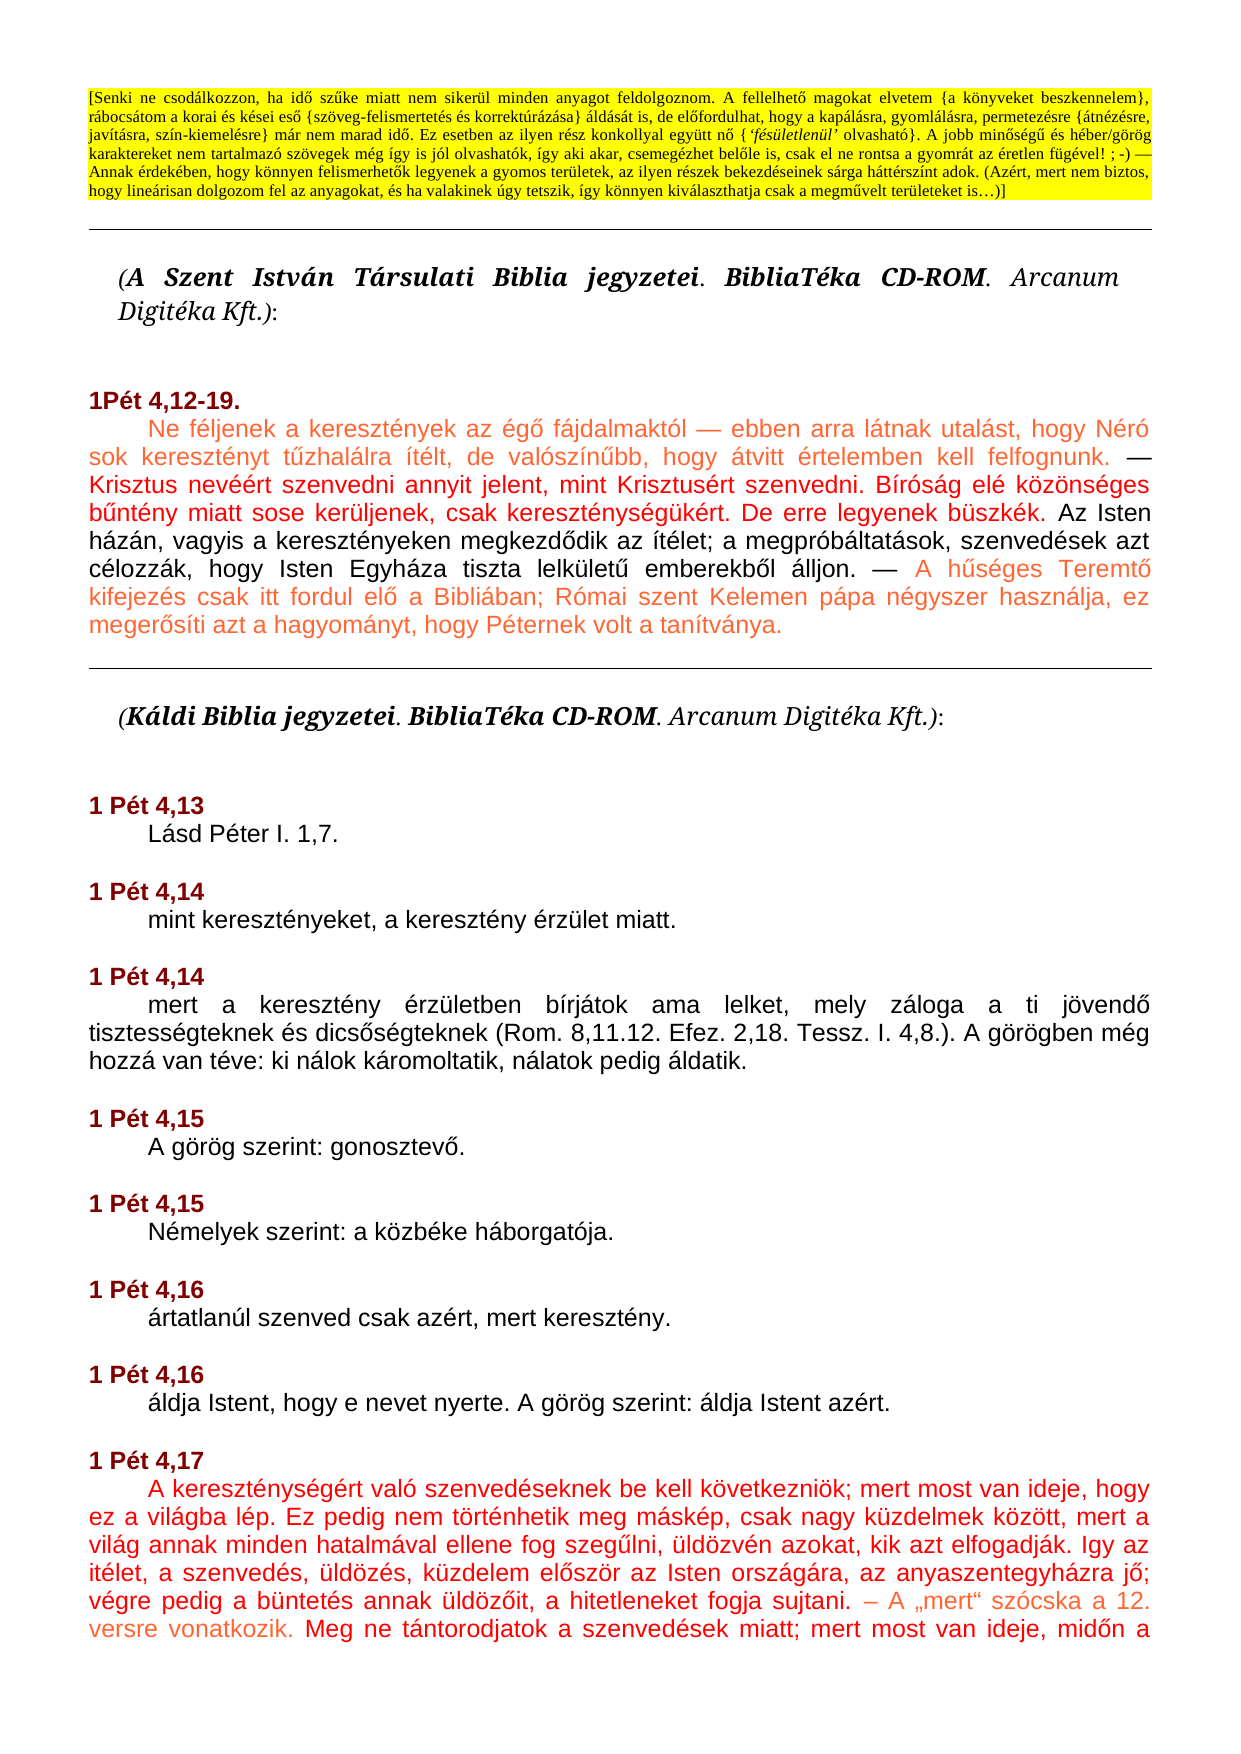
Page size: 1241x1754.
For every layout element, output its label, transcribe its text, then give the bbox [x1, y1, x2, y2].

text (Káldi Biblia jegyzetei. BibliaTéka CD-ROM. Arcanum Digitéka Kft.): [88, 669, 1152, 762]
text (A Szent István Társulati Biblia jegyzetei. BibliaTéka CD-ROM. Arcanum Digitéka Kft.): [88, 230, 1152, 357]
text 1 Pét 4,15 [88, 1104, 1152, 1132]
text 1 Pét 4,17 [88, 1446, 1152, 1474]
text 1Pét 4,12-19. [88, 387, 1152, 415]
text 1 Pét 4,16 [88, 1361, 1152, 1389]
text Lásd Péter I. 1,7. [88, 820, 1152, 848]
text ártatlanúl szenved csak azért, mert keresztény. [88, 1303, 1152, 1331]
text A görög szerint: gonosztevő. [88, 1132, 1152, 1160]
text 1 Pét 4,13 [88, 792, 1152, 820]
text [Senki ne csodálkozzon, ha idő szűke miatt nem sikerül minden anyagot feldolgoznom. A fellelhető magokat elvetem {a könyveket beszkennelem}, rábocsátom a korai és kései eső {szöveg-felismertetés és korrektúrázása} áldását is, de előfordulhat, hogy a kapálásra, gyomlálásra, permetezésre {átnézésre, javításra, szín-kiemelésre} már nem marad idő. Ez esetben az ilyen rész konkollyal együtt nő {‘fésületlenül’ olvasható}. A jobb minőségű és héber/görög karaktereket nem tartalmazó szövegek még így is jól olvashatók, így aki akar, csemegézhet belőle is, csak el ne rontsa a gyomrát az éretlen fügével! ;‑) ― Annak érdekében, hogy könnyen felismerhetők legyenek a gyomos területek, az ilyen részek bekezdéseinek sárga háttérszínt adok. (Azért, mert nem biztos, hogy lineárisan dolgozom fel az anyagokat, és ha valakinek úgy tetszik, így könnyen kiválaszthatja csak a megművelt területeket is…)] [88, 88, 1152, 200]
text 1 Pét 4,15 [88, 1190, 1152, 1218]
text 1 Pét 4,14 [88, 963, 1152, 991]
text Ne féljenek a keresztények az égő fájdalmaktól ― ebben arra látnak utalást, hogy Néró sok keresztényt tűzhalálra ítélt, de valószínűbb, hogy átvitt értelemben kell felfognunk. ― Krisztus nevéért szenvedni annyit jelent, mint Krisztusért szenvedni. Bíróság elé közönséges bűntény miatt sose kerüljenek, csak kereszténységükért. De erre legyenek büszkék. Az Isten házán, vagyis a keresztényeken megkezdődik az ítélet; a megpróbáltatások, szenvedések azt célozzák, hogy Isten Egyháza tiszta lelkületű emberekből álljon. ― A hűséges Teremtő kifejezés csak itt fordul elő a Bibliában; Római szent Kelemen pápa négyszer használja, ez megerősíti azt a hagyományt, hogy Péternek volt a tanítványa. [88, 415, 1152, 639]
text 1 Pét 4,16 [88, 1275, 1152, 1303]
text mint keresztényeket, a keresztény érzület miatt. [88, 905, 1152, 933]
text Némelyek szerint: a közbéke háborgatója. [88, 1218, 1152, 1246]
text 1 Pét 4,14 [88, 877, 1152, 905]
text A kereszténységért való szenvedéseknek be kell következniök; mert most van ideje, hogy ez a világba lép. Ez pedig nem történhetik meg máskép, csak nagy küzdelmek között, mert a világ annak minden hatalmával ellene fog szegűlni, üldözvén azokat, kik azt elfogadják. Igy az itélet, a szenvedés, üldözés, küzdelem először az Isten országára, az anyaszentegyházra jő; végre pedig a büntetés annak üldözőit, a hitetleneket fogja sujtani. – A „mert“ szócska a 12. versre vonatkozik. Meg ne tántorodjatok a szenvedések miatt; mert most van ideje, midőn a [88, 1474, 1152, 1643]
text mert a keresztény érzületben bírjátok ama lelket, mely záloga a ti jövendő tisztességteknek és dicsőségteknek (Rom. 8,11.12. Efez. 2,18. Tessz. I. 4,8.). A görögben még hozzá van téve: ki nálok káromoltatik, nálatok pedig áldatik. [88, 991, 1152, 1075]
text áldja Istent, hogy e nevet nyerte. A görög szerint: áldja Istent azért. [88, 1389, 1152, 1417]
